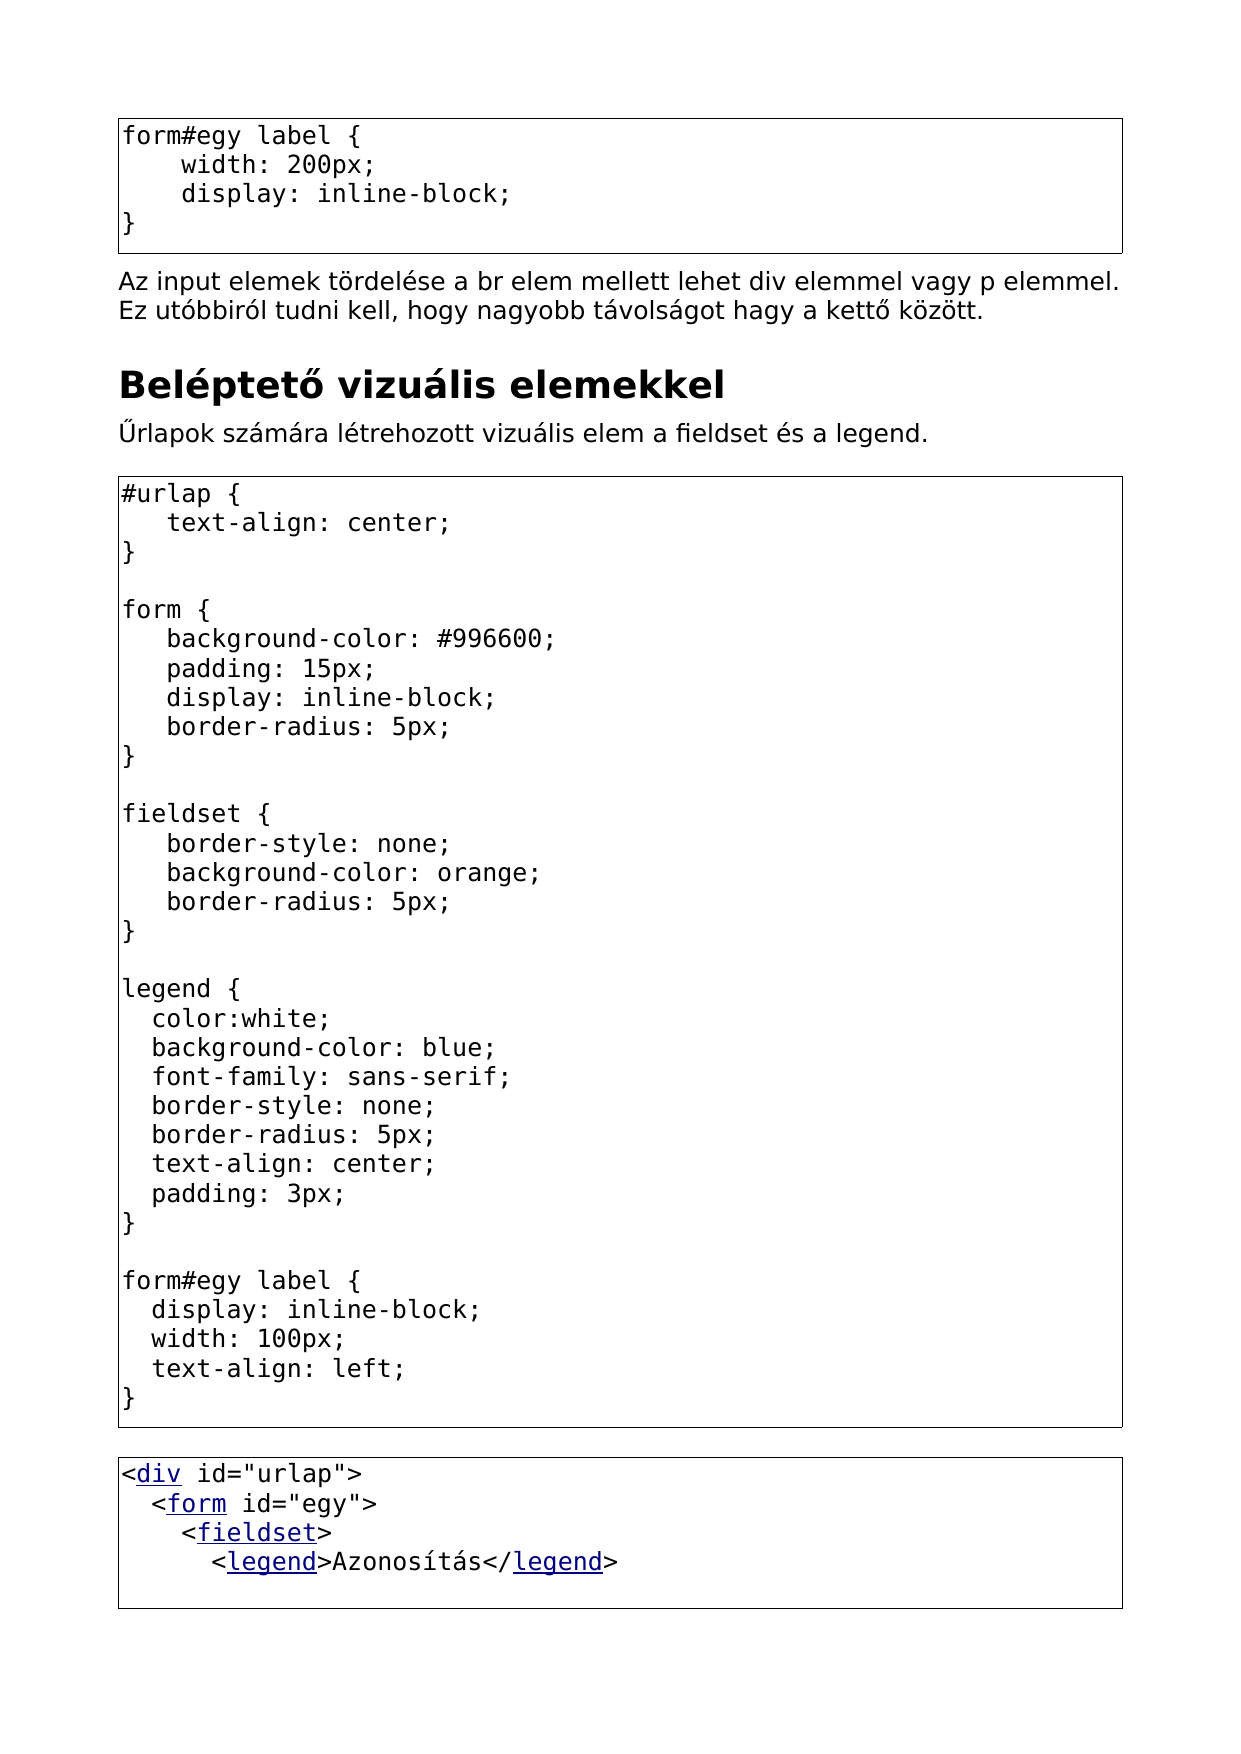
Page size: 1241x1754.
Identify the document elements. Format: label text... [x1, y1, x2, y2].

subtitle Beléptető vizuális elemekkel [118, 363, 1122, 407]
text Űrlapok számára létrehozott vizuális elem a fieldset és a legend. [118, 419, 1122, 448]
table_header #urlap { text-align: center; } form { background-color: #996600; padding: 15px; display: inline-block; border-radius: 5px; } fieldset { border-style: none; background-color: orange; border-radius: 5px; } legend { color:white; background-color: blue; font-family: sans-serif; border-style: none; border-radius: 5px; text-align: center; padding: 3px; } form#egy label { display: inline-block; width: 100px; text-align: left; } [119, 477, 1122, 1427]
table_header form#egy label { width: 200px; display: inline-block; } [119, 119, 1122, 252]
text Az input elemek tördelése a br elem mellett lehet div elemmel vagy p elemmel. Ez utóbbiról tudni kell, hogy nagyobb távolságot hagy a kettő között. [118, 267, 1122, 326]
table_header <div id="urlap"> <form id="egy"> <fieldset> <legend>Azonosítás</legend> [119, 1458, 1122, 1608]
